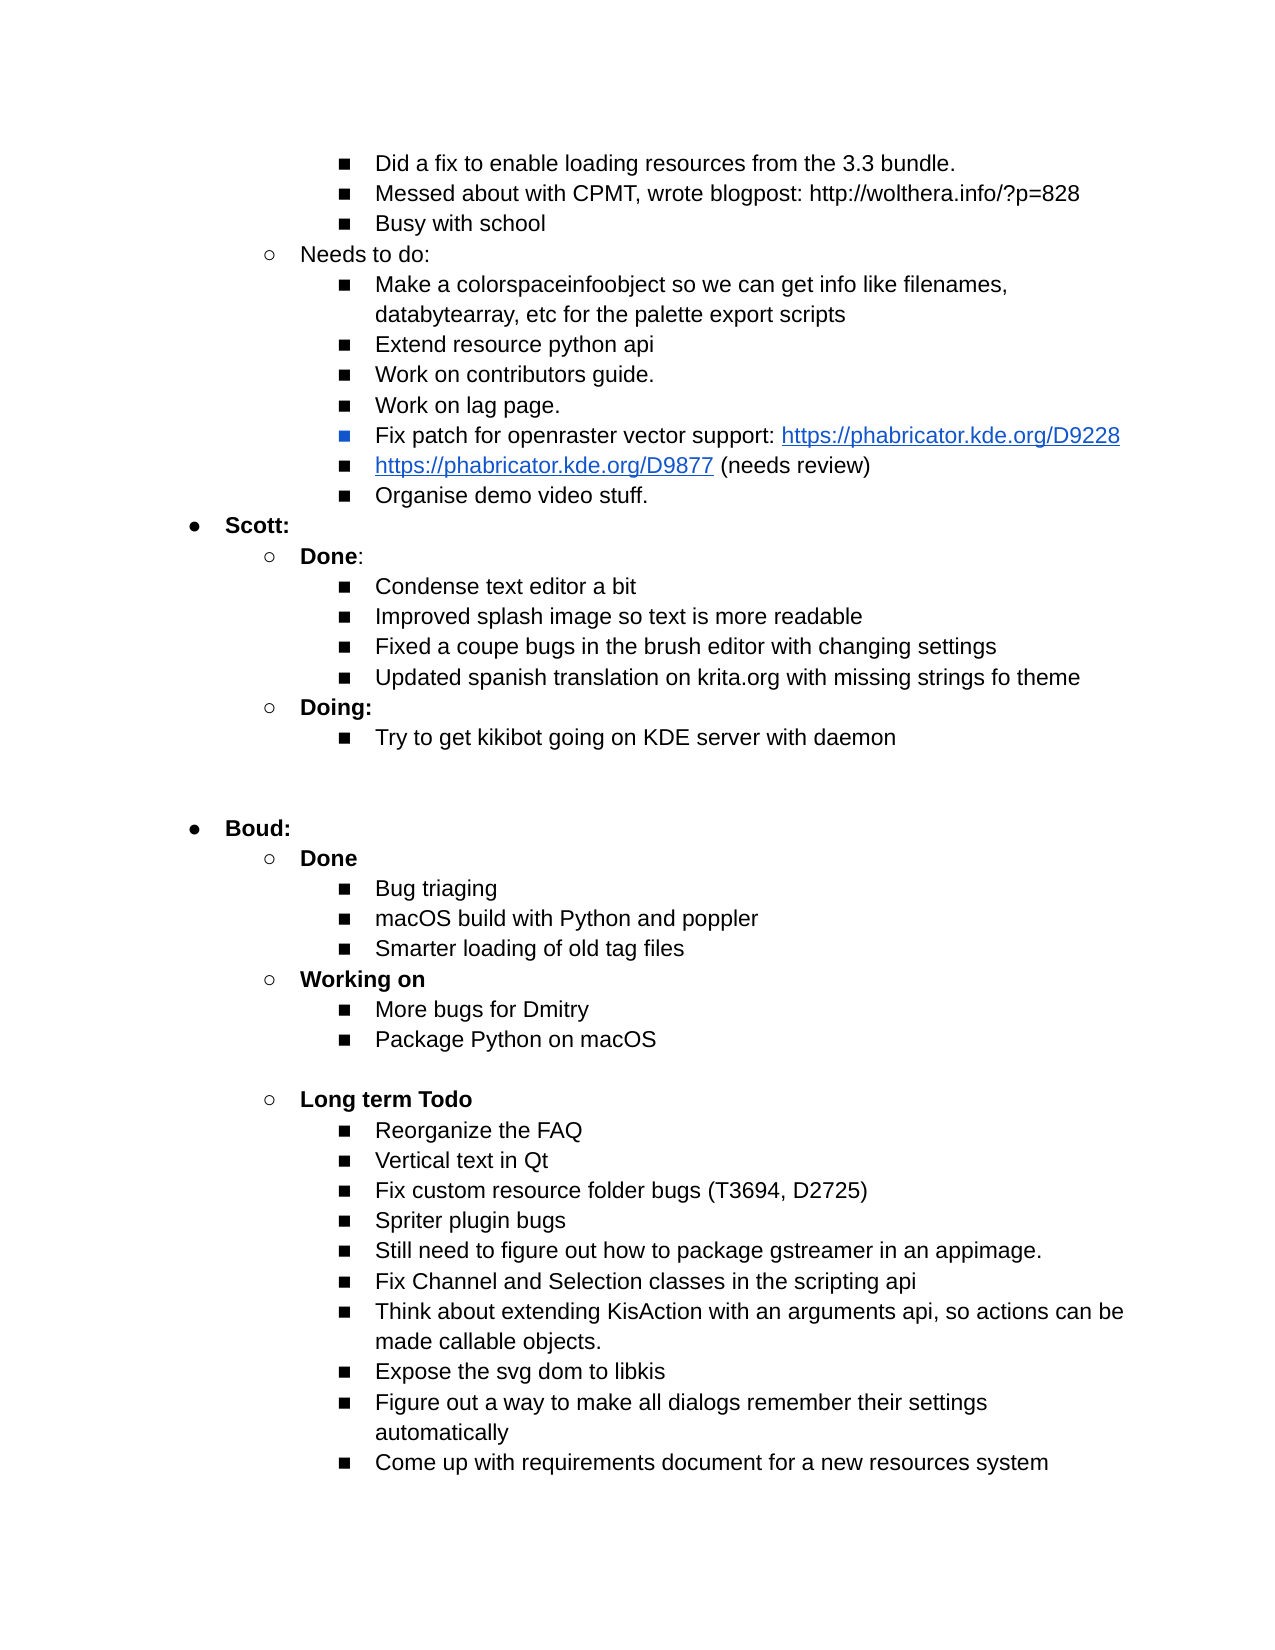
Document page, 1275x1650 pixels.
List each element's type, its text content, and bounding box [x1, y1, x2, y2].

list Bug triaging [337, 875, 1125, 901]
list Messed about with CPMT, wrote blogpost: http://wolthera.info/?p=828 [337, 180, 1125, 207]
list Improved splash image so text is more readable [337, 603, 1125, 629]
list Updated spanish translation on krita.org with missing strings fo theme [337, 663, 1125, 690]
list Come up with requirements document for a new resources system [337, 1449, 1125, 1475]
list Make a colorspaceinfoobject so we can get info like filenames, databytearray, etc for the palette export scripts [337, 271, 1125, 327]
list Still need to figure out how to package gstreamer in an appimage. [337, 1237, 1125, 1264]
list Fixed a coupe bugs in the brush editor with changing settings [337, 633, 1125, 660]
list Work on lag page. [337, 392, 1125, 418]
list Fix custom resource folder bugs (T3694, D2725) [337, 1177, 1125, 1203]
list Fix patch for openraster vector support: https://phabricator.kde.org/D9228 [337, 422, 1125, 448]
list Done: [262, 543, 1125, 569]
list Smarter loading of old tag files [337, 935, 1125, 962]
list Long term Todo [262, 1086, 1125, 1113]
list Spriter plugin bugs [337, 1207, 1125, 1234]
list Try to get kikibot going on KDE server with daemon [337, 724, 1125, 750]
list Doing: [262, 694, 1125, 720]
list Needs to do: [262, 241, 1125, 267]
list macOS build with Python and poppler [337, 905, 1125, 932]
list Extend resource python api [337, 331, 1125, 358]
list Package Python on macOS [337, 1026, 1125, 1052]
list Condense text editor a bit [337, 573, 1125, 599]
list Think about extending KisAction with an arguments api, so actions can be made callable objects. [337, 1298, 1125, 1354]
list https://phabricator.kde.org/D9877 (needs review) [337, 452, 1125, 478]
list Did a fix to enable loading resources from the 3.3 bundle. [337, 150, 1125, 176]
list Organise demo video stuff. [337, 482, 1125, 509]
list Fix Channel and Selection classes in the scripting api [337, 1268, 1125, 1294]
list Reorganize the FAQ [337, 1117, 1125, 1143]
list Done [262, 845, 1125, 871]
list Working on [262, 966, 1125, 992]
list Vertical text in Qt [337, 1147, 1125, 1173]
list Figure out a way to make all dialogs remember their settings automatically [337, 1388, 1125, 1445]
list Scott: [187, 512, 1125, 539]
list More bugs for Dmitry [337, 996, 1125, 1022]
list Work on contributors guide. [337, 361, 1125, 388]
list Boud: [187, 814, 1125, 841]
list Expose the svg dom to libkis [337, 1358, 1125, 1385]
list Busy with school [337, 210, 1125, 237]
